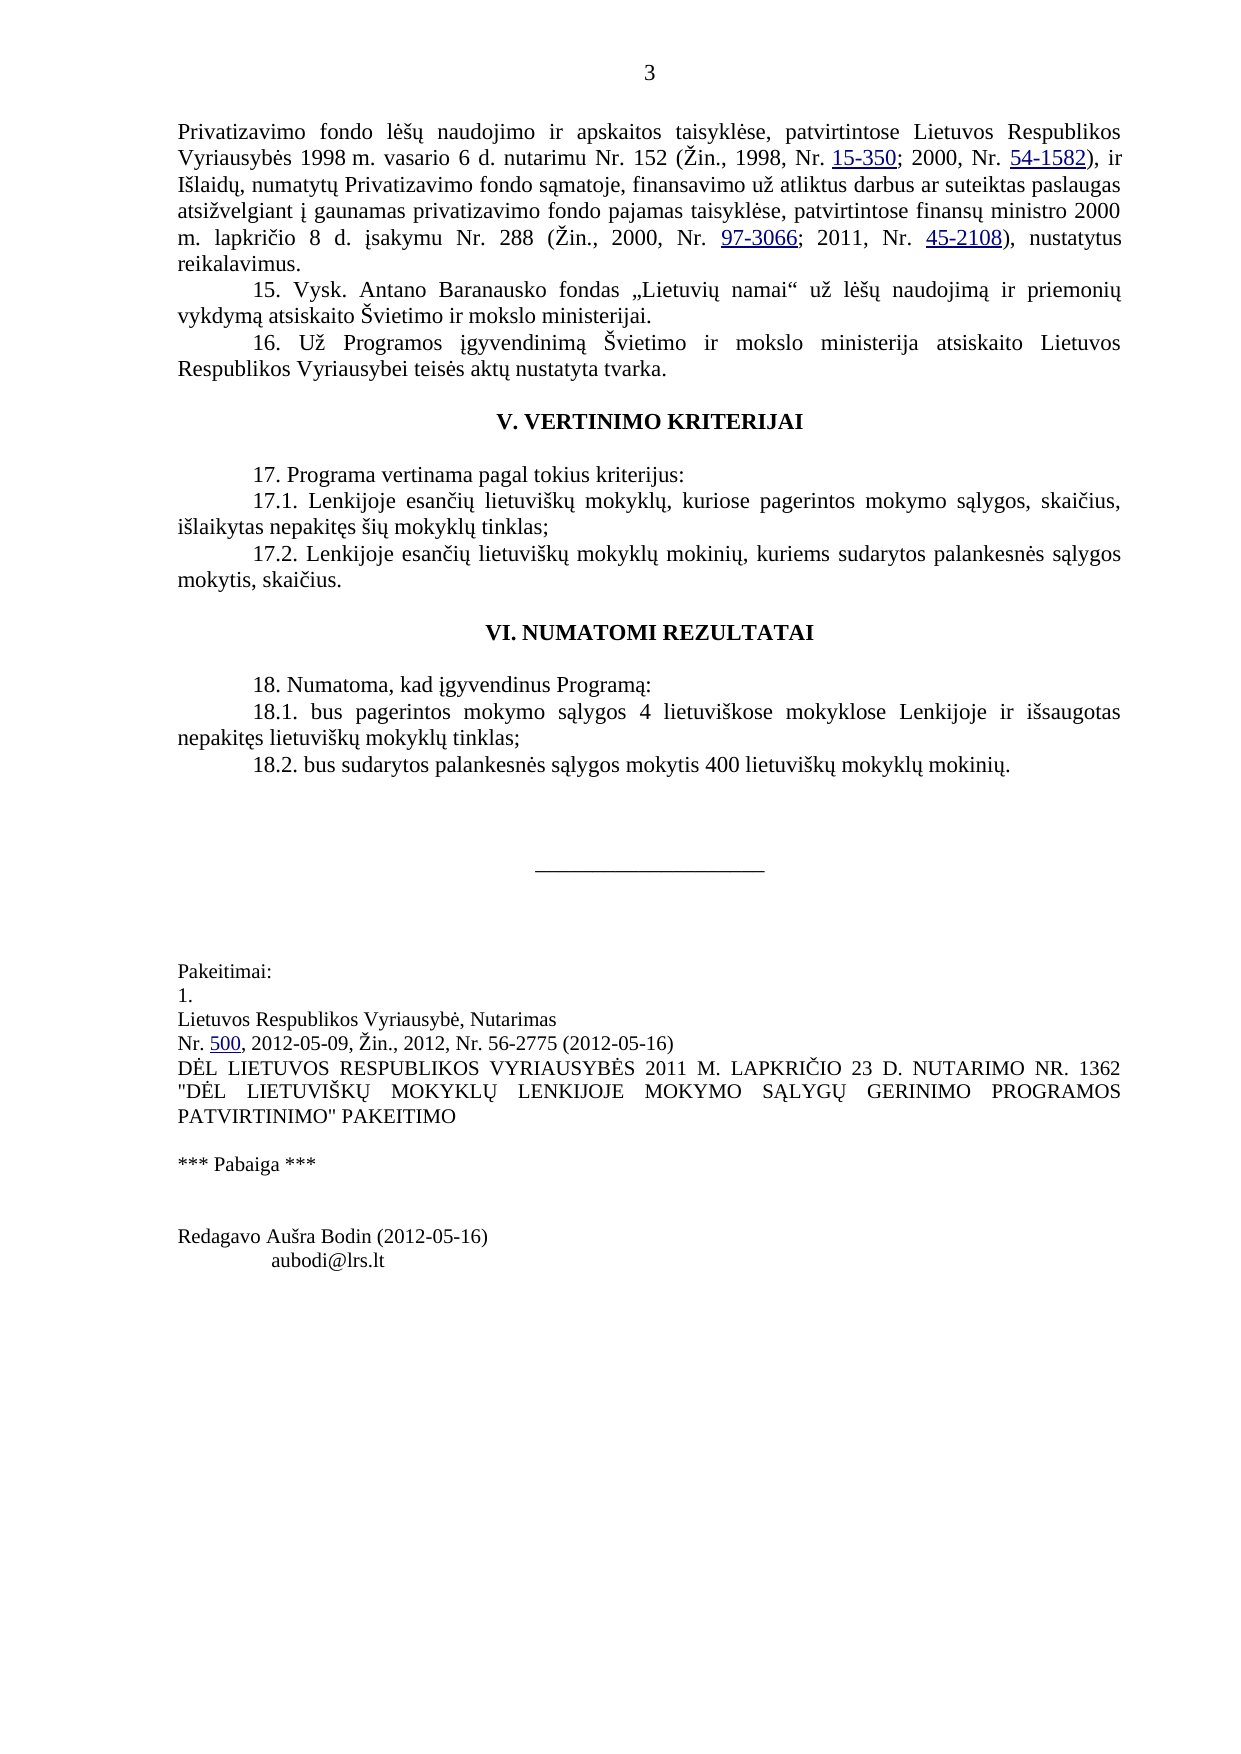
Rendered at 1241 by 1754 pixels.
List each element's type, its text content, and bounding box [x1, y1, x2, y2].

text 1. [177, 983, 1122, 1007]
text Redagavo Aušra Bodin (2012-05-16) [177, 1224, 1122, 1248]
text 15. Vysk. Antano Baranausko fondas „Lietuvių namai“ už lėšų naudojimą ir priemonių vykdymą atsiskaito Švietimo ir mokslo ministerijai. [177, 276, 1122, 329]
text 17. Programa vertinama pagal tokius kriterijus: [177, 461, 1122, 487]
text 18.2. bus sudarytos palankesnės sąlygos mokytis 400 lietuviškų mokyklų mokinių. [177, 751, 1122, 777]
text –––––––––––––––––––– [177, 856, 1122, 882]
text Pakeitimai: [177, 959, 1122, 983]
text aubodi@lrs.lt [177, 1248, 1122, 1272]
text Privatizavimo fondo lėšų naudojimo ir apskaitos taisyklėse, patvirtintose Lietuvos Respublikos Vyriausybės 1998 m. vasario 6 d. nutarimu Nr. 152 (Žin., 1998, Nr. 15-350; 2000, Nr. 54-1582), ir Išlaidų, numatytų Privatizavimo fondo sąmatoje, finansavimo už atliktus darbus ar suteiktas paslaugas atsižvelgiant į gaunamas privatizavimo fondo pajamas taisyklėse, patvirtintose finansų ministro 2000 m. lapkričio 8 d. įsakymu Nr. 288 (Žin., 2000, Nr. 97-3066; 2011, Nr. 45-2108), nustatytus reikalavimus. [177, 118, 1122, 276]
text V. VERTINIMO KRITERIJAI [177, 408, 1122, 434]
text 17.1. Lenkijoje esančių lietuviškų mokyklų, kuriose pagerintos mokymo sąlygos, skaičius, išlaikytas nepakitęs šių mokyklų tinklas; [177, 487, 1122, 540]
text DĖL LIETUVOS RESPUBLIKOS VYRIAUSYBĖS 2011 M. LAPKRIČIO 23 D. NUTARIMO NR. 1362 "DĖL LIETUVIŠKŲ MOKYKLŲ LENKIJOJE MOKYMO SĄLYGŲ GERINIMO PROGRAMOS PATVIRTINIMO" PAKEITIMO [177, 1055, 1122, 1128]
text VI. NUMATOMI REZULTATAI [177, 619, 1122, 645]
text 17.2. Lenkijoje esančių lietuviškų mokyklų mokinių, kuriems sudarytos palankesnės sąlygos mokytis, skaičius. [177, 540, 1122, 592]
text Nr. 500, 2012-05-09, Žin., 2012, Nr. 56-2775 (2012-05-16) [177, 1031, 1122, 1055]
text 16. Už Programos įgyvendinimą Švietimo ir mokslo ministerija atsiskaito Lietuvos Respublikos Vyriausybei teisės aktų nustatyta tvarka. [177, 329, 1122, 382]
text 18.1. bus pagerintos mokymo sąlygos 4 lietuviškose mokyklose Lenkijoje ir išsaugotas nepakitęs lietuviškų mokyklų tinklas; [177, 698, 1122, 751]
text *** Pabaiga *** [177, 1152, 1122, 1176]
text Lietuvos Respublikos Vyriausybė, Nutarimas [177, 1007, 1122, 1031]
text 18. Numatoma, kad įgyvendinus Programą: [177, 672, 1122, 698]
